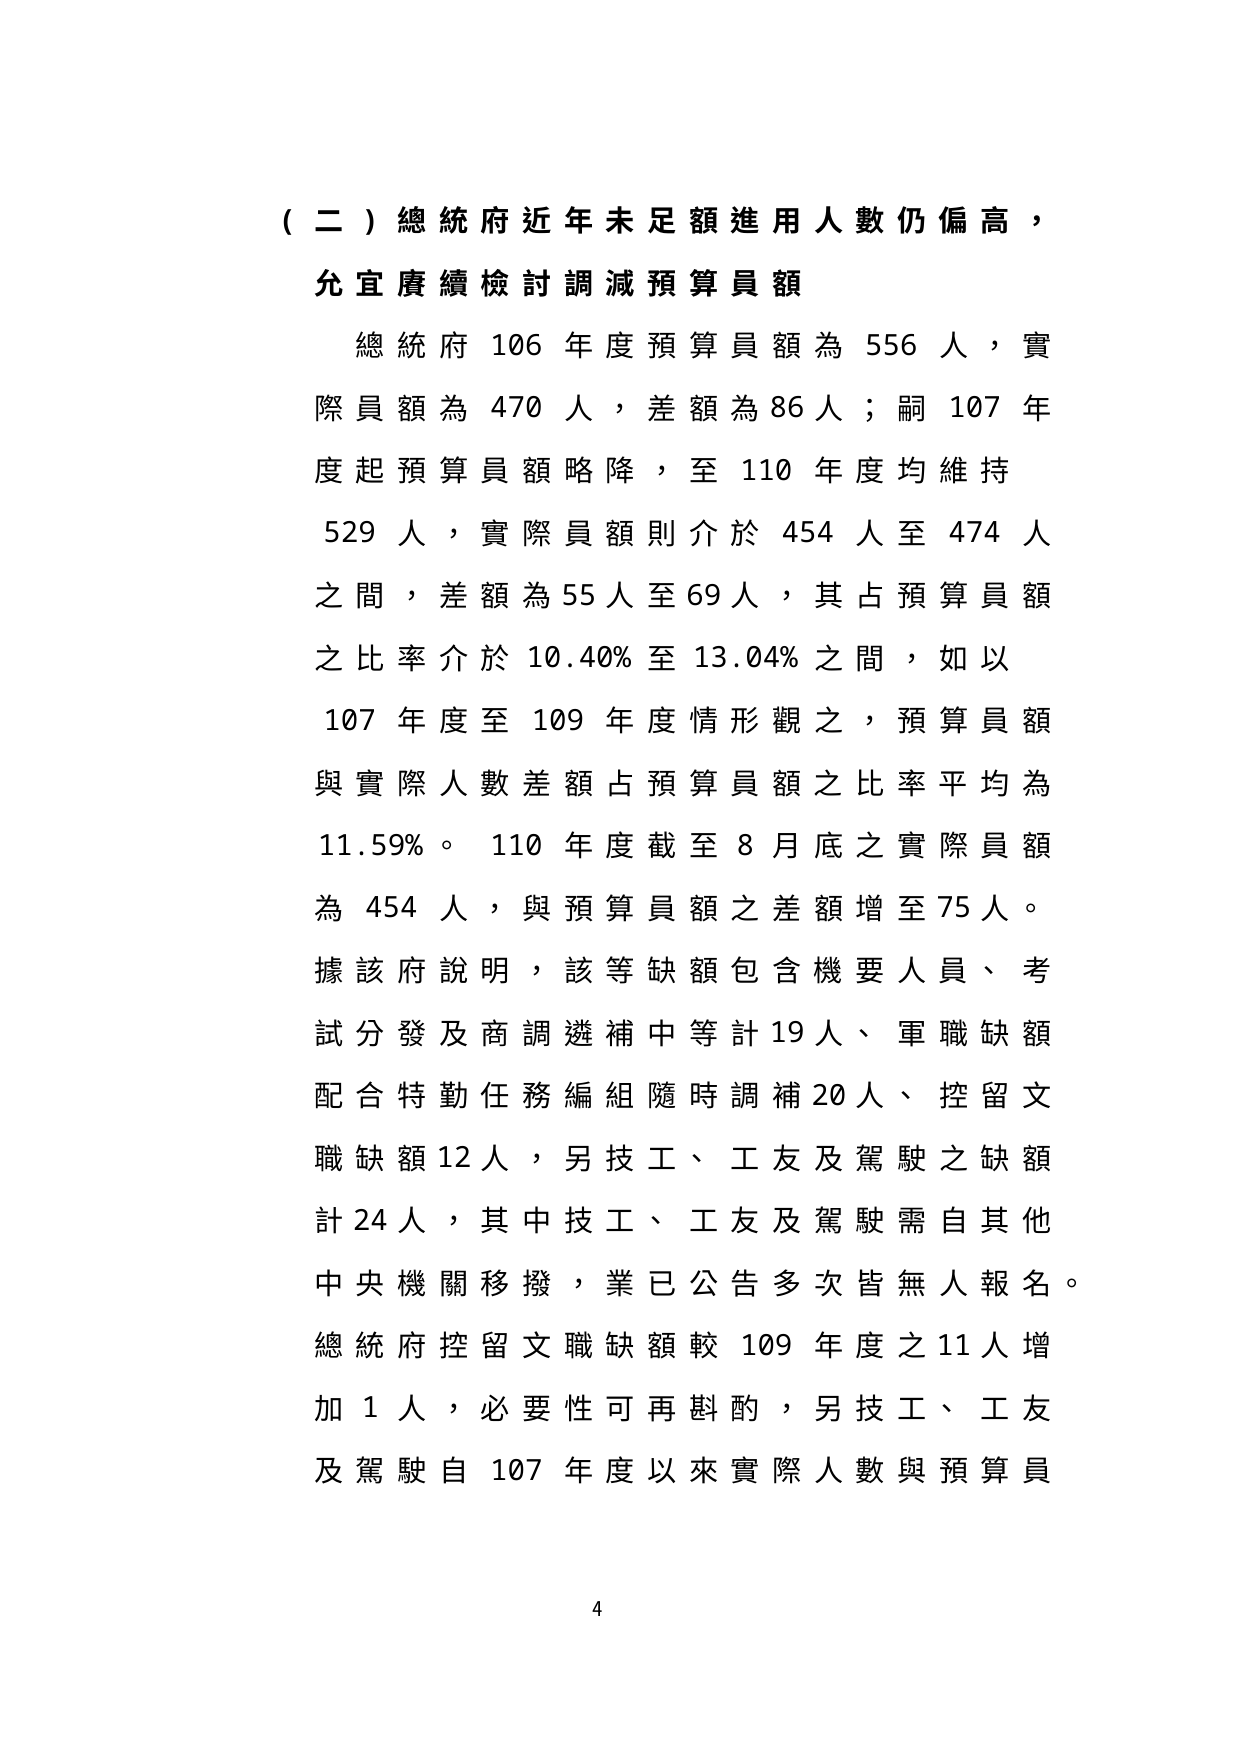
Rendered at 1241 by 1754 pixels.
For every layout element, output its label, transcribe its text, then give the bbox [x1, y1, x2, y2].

text 總統府106年度預算員額為556人，實際員額為470人，差額為86人；嗣107年度起預算員額略降，至110年度均維持529人，實際員額則介於454人至474人之間，差額為55人至69人，其占預算員額之比率介於10.40%至13.04%之間，如以107年度至109年度情形觀之，預算員額與實際人數差額占預算員額之比率平均為11.59%。110年度截至8月底之實際員額為454人，與預算員額之差額增至75人。據該府說明，該等缺額包含機要人員、考試分發及商調遴補中等計19人、軍職缺額配合特勤任務編組隨時調補20人、控留文職缺額12人，另技工、工友及駕駛之缺額計24人，其中技工、工友及駕駛需自其他中央機關移撥，業已公告多次皆無人報名。總統府控留文職缺額較109年度之11人增加1人，必要性可再斟酌，另技工、工友及駕駛自107年度以來實際人數與預算員額之差額均超逾10人，多年來遲未補實亦未影響相關業務之運作，雖111年度預算員額業已減列2名工友，惟該等人力需求尚有檢討減列空間。 [271, 302, 1058, 1490]
text (二)總統府近年未足額進用人數仍偏高，允宜賡續檢討調減預算員額 [242, 177, 1058, 302]
